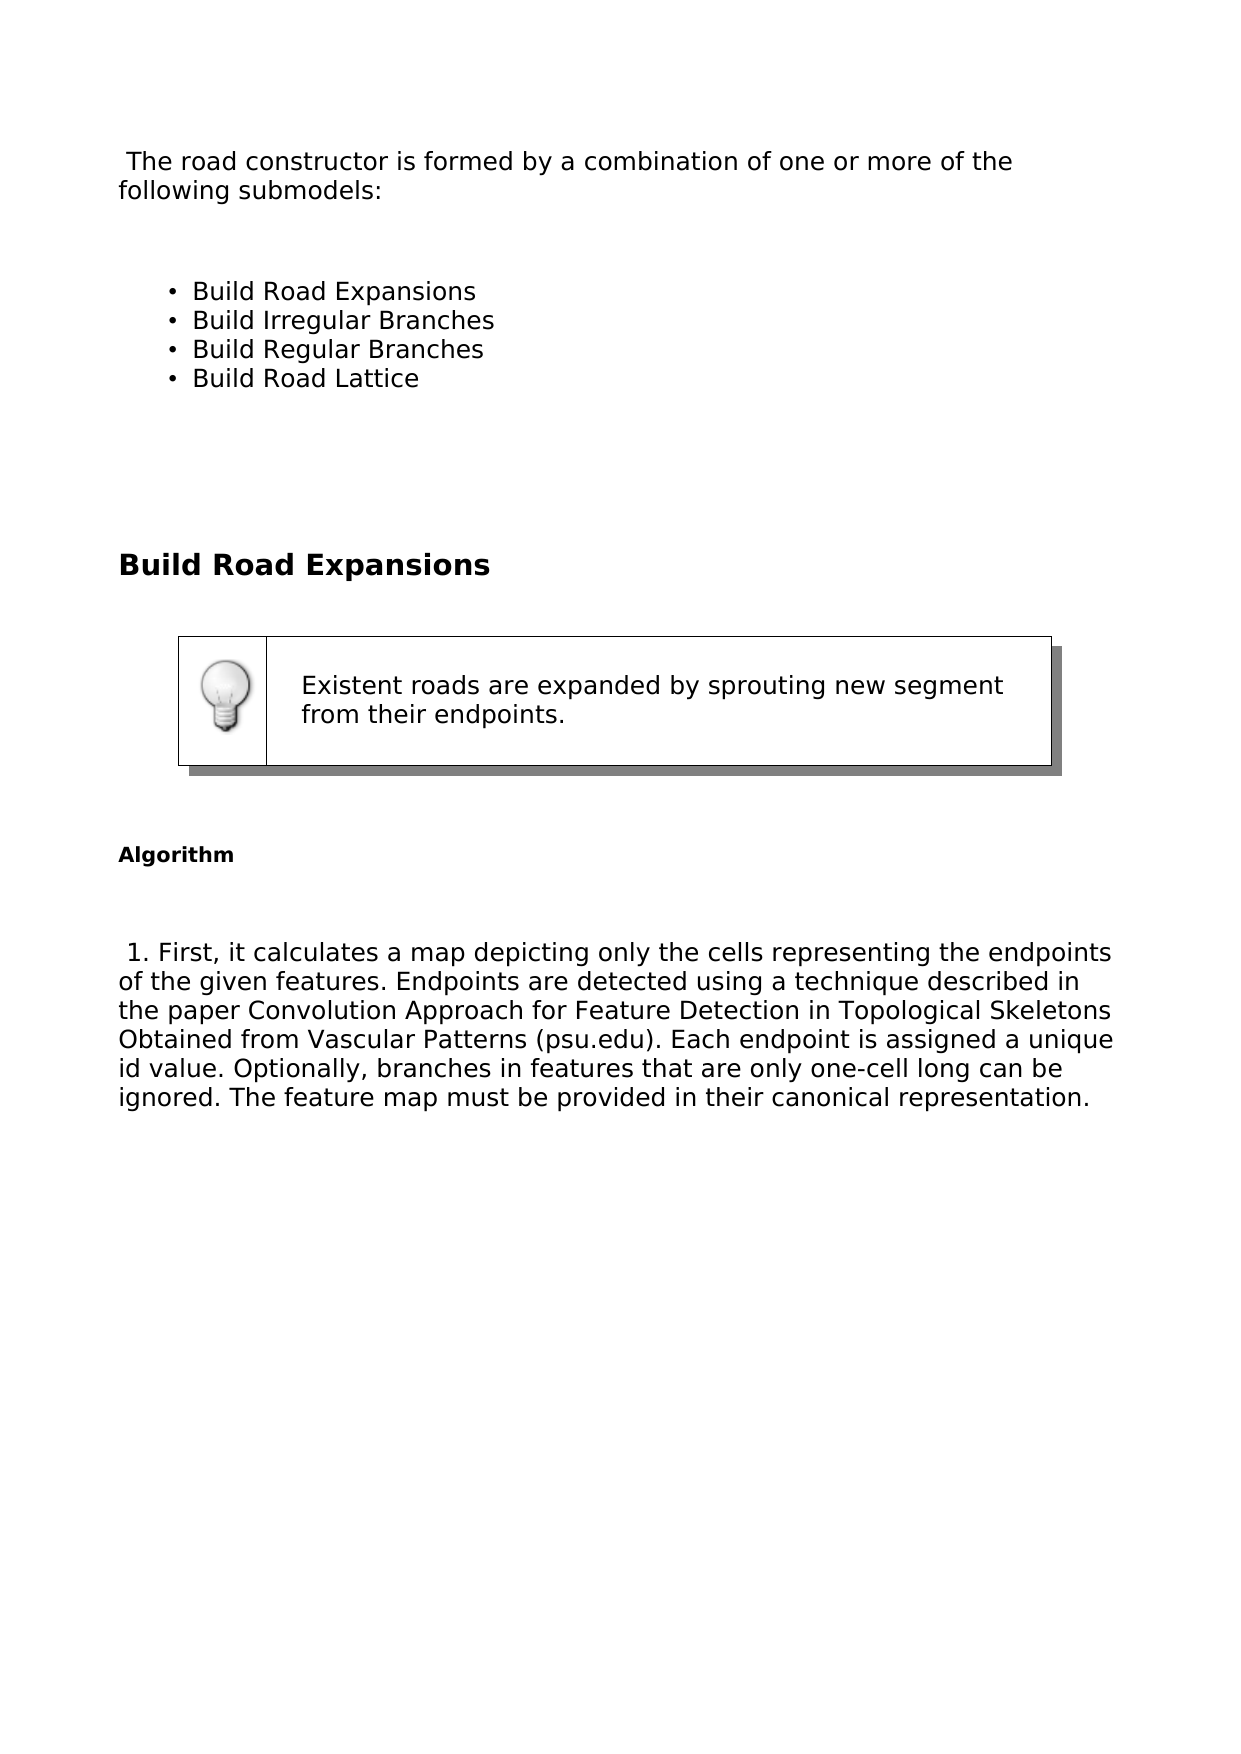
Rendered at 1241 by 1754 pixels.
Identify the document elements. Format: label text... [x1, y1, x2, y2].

table_header Existent roads are expanded by sprouting new segment from their endpoints. [267, 637, 1051, 765]
list Build Regular Branches [177, 335, 1122, 364]
list Build Road Expansions [177, 277, 1122, 306]
list Build Road Lattice [177, 364, 1122, 393]
subtitle Build Road Expansions [118, 548, 1122, 582]
picture [190, 659, 266, 735]
table_header [179, 637, 266, 765]
list Build Irregular Branches [177, 306, 1122, 335]
subtitle Algorithm [118, 843, 1122, 867]
text 1. First, it calculates a map depicting only the cells representing the endpoints of the given features. Endpoints are detected using a technique described in the paper Convolution Approach for Feature Detection in Topological Skeletons Obtained from Vascular Patterns (psu.edu). Each endpoint is assigned a unique id value. Optionally, branches in features that are only one-cell long can be ignored. The feature map must be provided in their canonical representation. [118, 879, 1122, 1171]
text The road constructor is formed by a combination of one or more of the following submodels: [118, 118, 1122, 235]
